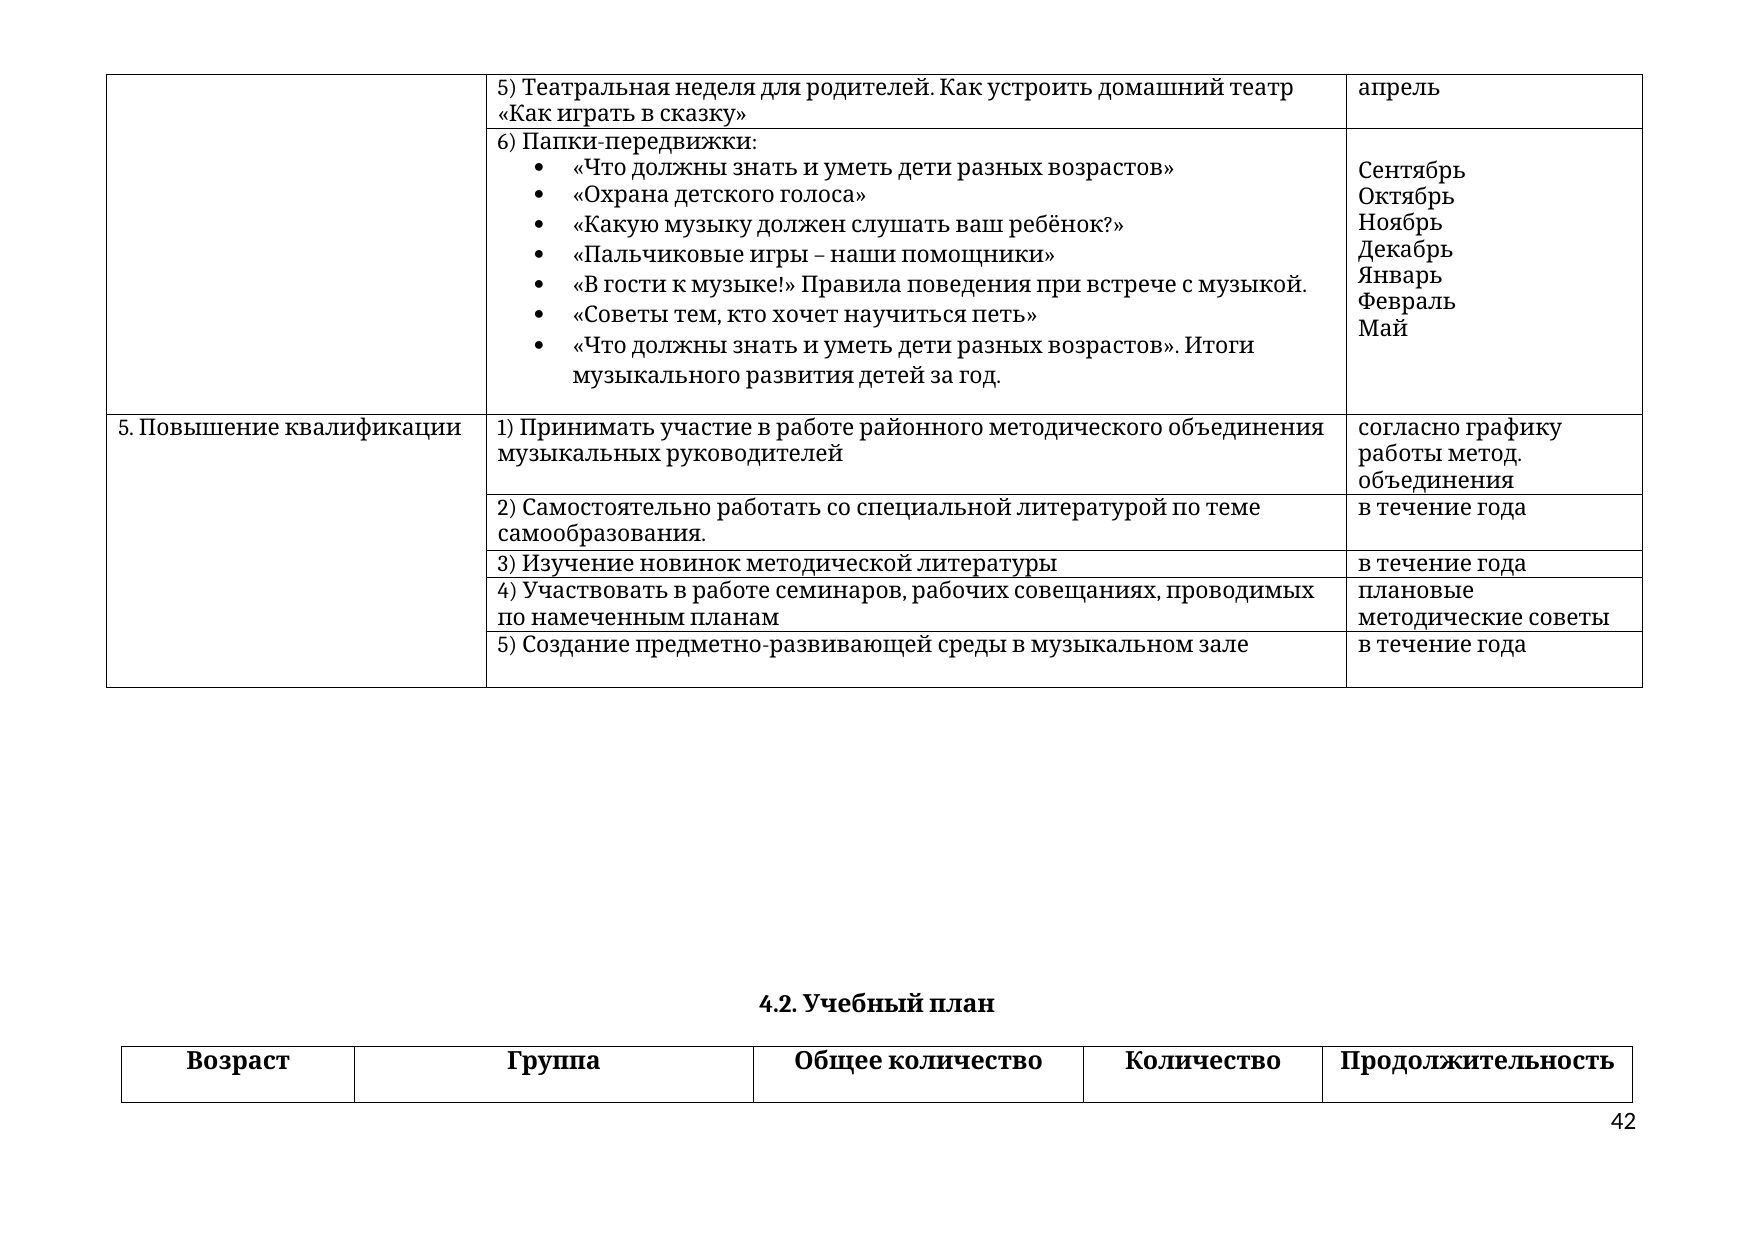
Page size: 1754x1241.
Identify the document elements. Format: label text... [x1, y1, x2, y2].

table_cell в течение года [1347, 551, 1642, 577]
table_cell 2) Самостоятельно работать со специальной литературой по теме самообразования. [487, 495, 1346, 550]
table_header Группа [355, 1047, 753, 1102]
table_cell 6) Папки-передвижки: «Что должны знать и уметь дети разных возрастов» «Охрана детского голоса» «Какую музыку должен слушать ваш ребёнок?» «Пальчиковые игры – наши помощники» «В гости к музыке!» Правила поведения при встрече с музыкой. «Советы тем, кто хочет научиться петь» «Что должны знать и уметь дети разных возрастов». Итоги музыкального развития детей за год. [487, 129, 1346, 414]
table_cell [107, 75, 486, 414]
table_header Возраст [122, 1047, 354, 1102]
table_cell согласно графику работы метод. объединения [1347, 415, 1642, 494]
table_cell в течение года [1347, 632, 1642, 687]
table_cell апрель [1347, 75, 1642, 128]
table_cell 5) Театральная неделя для родителей. Как устроить домашний театр «Как играть в сказку» [487, 75, 1346, 128]
table_cell 5) Создание предметно-развивающей среды в музыкальном зале [487, 632, 1346, 687]
table_cell 3) Изучение новинок методической литературы [487, 551, 1346, 577]
table_cell 1) Принимать участие в работе районного методического объединения музыкальных руководителей [487, 415, 1346, 494]
text 4.2. Учебный план [118, 990, 1636, 1019]
table_cell 4) Участвовать в работе семинаров, рабочих совещаниях, проводимых по намеченным планам [487, 578, 1346, 631]
table_cell Сентябрь Октябрь Ноябрь Декабрь Январь Февраль Май [1347, 129, 1642, 414]
table_header Общее количество [754, 1047, 1083, 1102]
table_cell плановые методические советы [1347, 578, 1642, 631]
table_cell 5. Повышение квалификации [107, 415, 486, 687]
table_cell в течение года [1347, 495, 1642, 550]
table_header Количество [1084, 1047, 1322, 1102]
table_header Продолжительность [1323, 1047, 1632, 1102]
